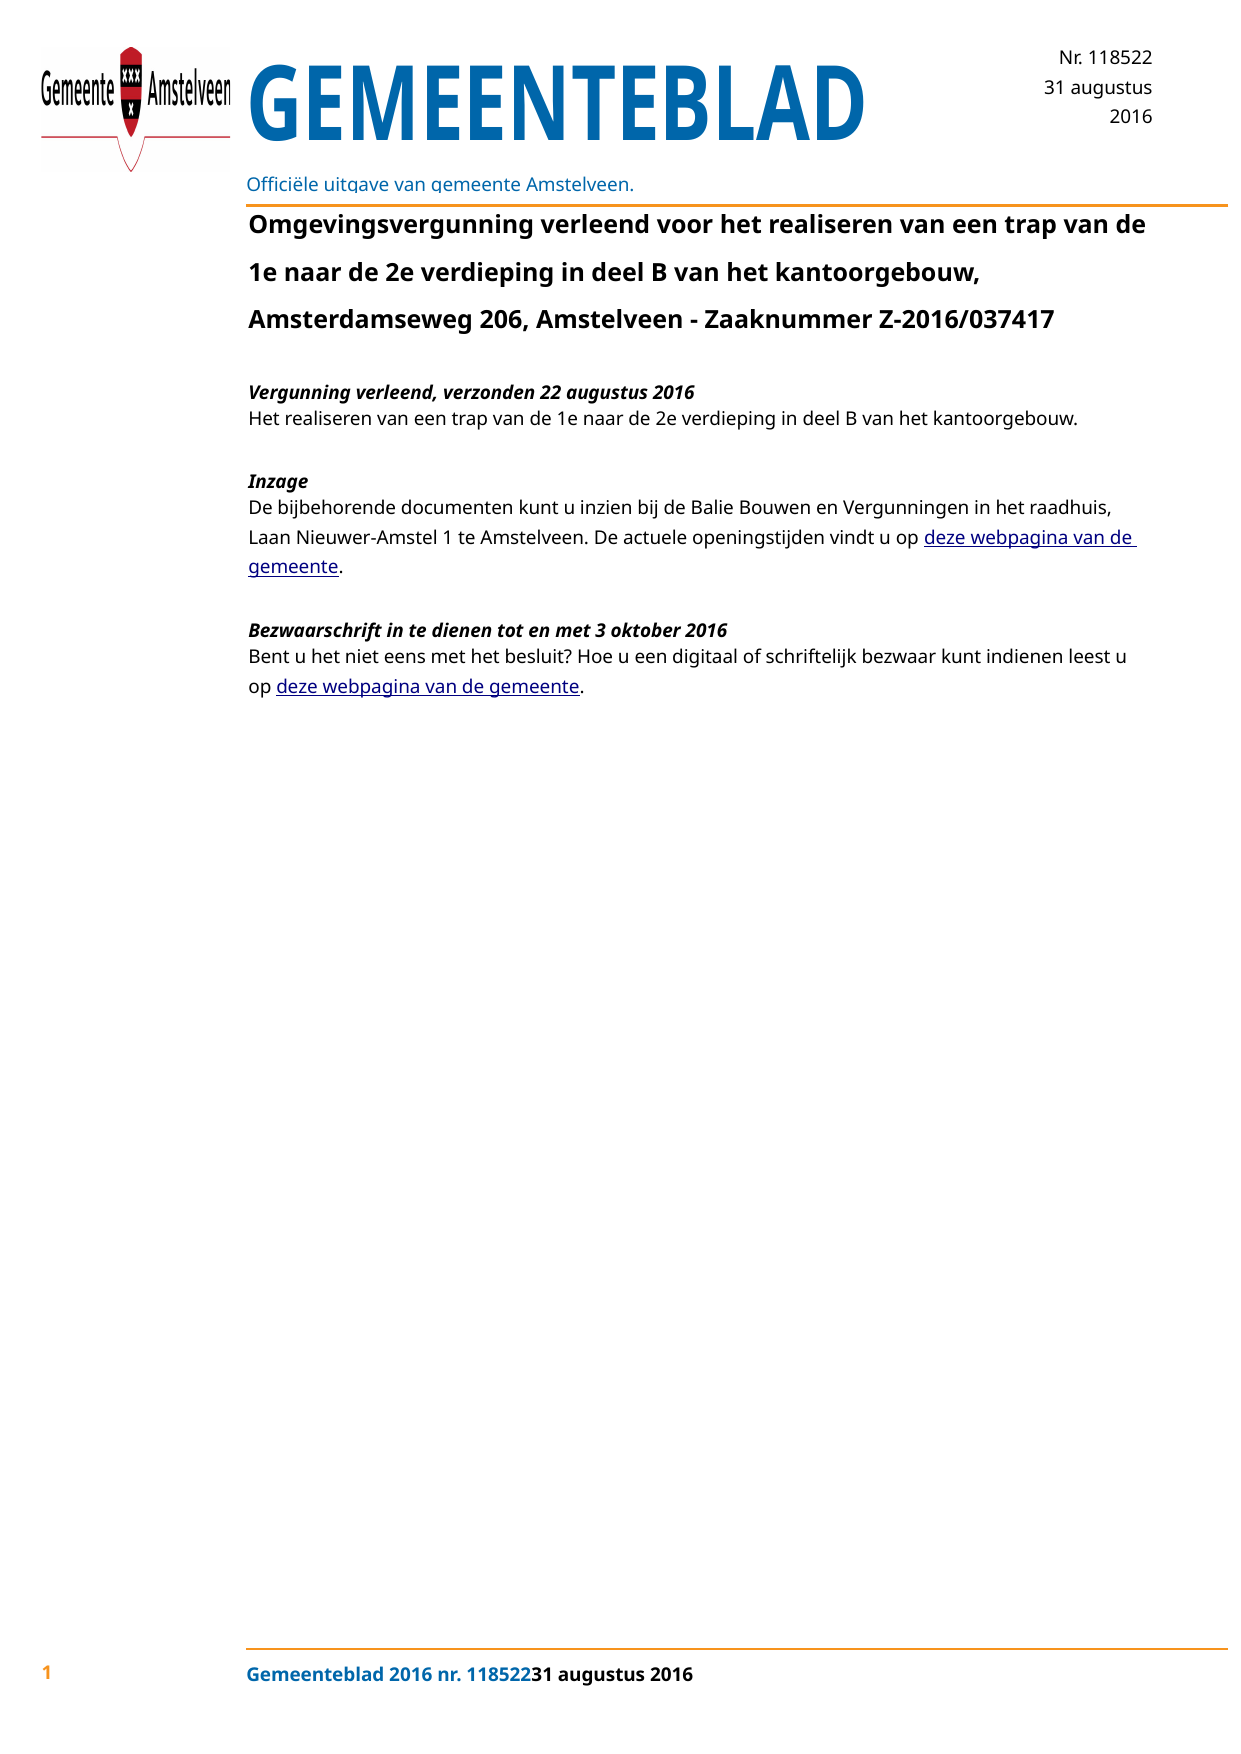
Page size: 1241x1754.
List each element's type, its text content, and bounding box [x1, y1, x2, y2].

text Het realiseren van een trap van de 1e naar de 2e verdieping in deel B van het kantoorgebouw. [248, 405, 1152, 431]
text Inzage [248, 469, 1152, 494]
text Bent u het niet eens met het besluit? Hoe u een digitaal of schriftelijk bezwaar kunt indienen leest u op deze webpagina van de gemeente. [248, 643, 1152, 699]
text Bezwaarschrift in te dienen tot en met 3 oktober 2016 [248, 618, 1152, 643]
text De bijbehorende documenten kunt u inzien bij de Balie Bouwen en Vergunningen in het raadhuis, Laan Nieuwer-Amstel 1 te Amstelveen. De actuele openingstijden vindt u op deze webpagina van de gemeente. [248, 494, 1152, 579]
picture [41, 47, 231, 172]
text Omgevingsvergunning verleend voor het realiseren van een trap van de 1e naar de 2e verdieping in deel B van het kantoorgebouw, Amsterdamseweg 206, Amstelveen - Zaaknummer Z-2016/037417 [248, 207, 1152, 336]
text Vergunning verleend, verzonden 22 augustus 2016 [248, 379, 1152, 405]
